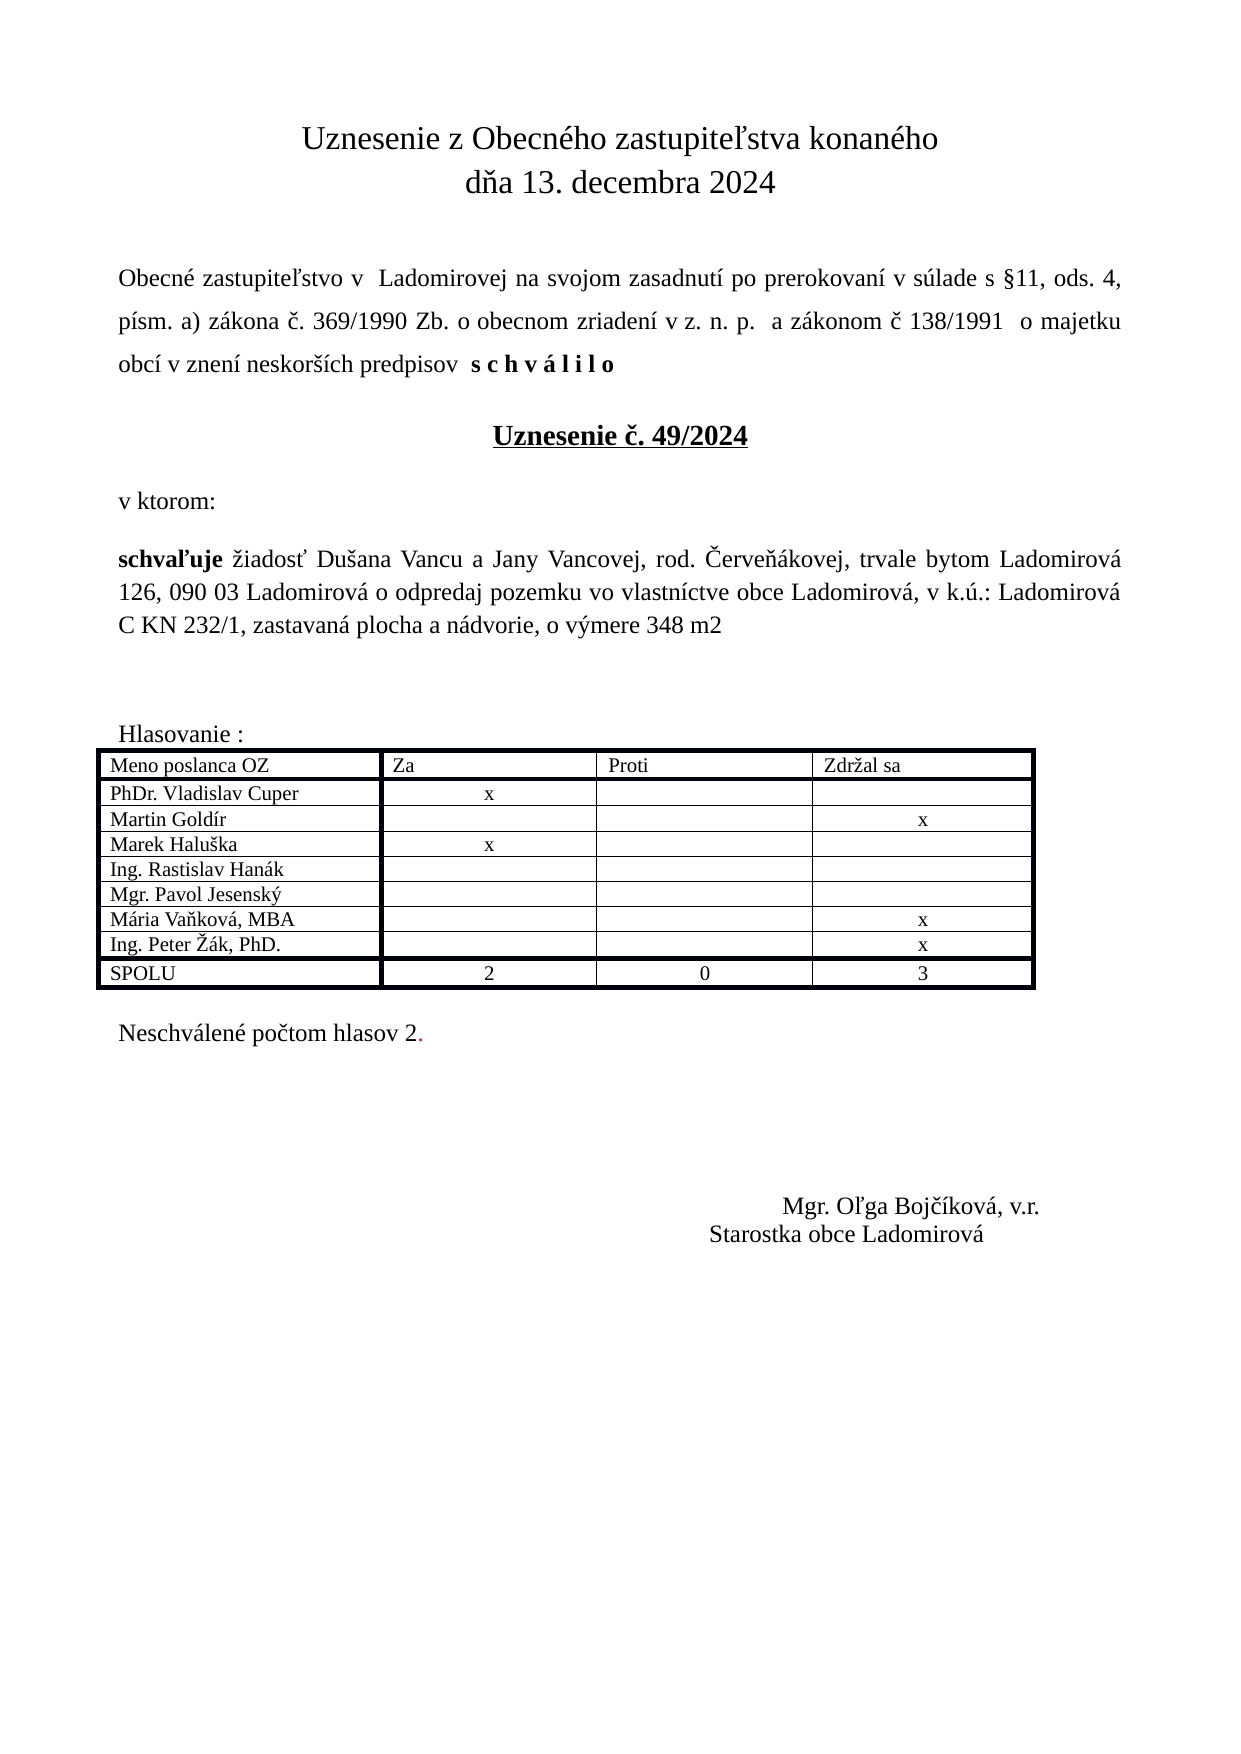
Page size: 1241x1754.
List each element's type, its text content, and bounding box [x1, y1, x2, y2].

table_header Zdržal sa [813, 753, 1031, 777]
table_cell [597, 806, 812, 831]
text dňa 13. decembra 2024 [118, 163, 1122, 201]
text schvaľuje žiadosť Dušana Vancu a Jany Vancovej, rod. Červeňákovej, trvale bytom Ladomirová 126, 090 03 Ladomirová o odpredaj pozemku vo vlastníctve obce Ladomirová, v k.ú.: Ladomirová C KN 232/1, zastavaná plocha a nádvorie, o výmere 348 m2 [118, 544, 1122, 638]
table_cell [384, 907, 596, 931]
table_cell x [813, 907, 1031, 931]
table_cell [597, 857, 812, 881]
table_cell x [813, 806, 1031, 831]
table_cell [597, 932, 812, 956]
table_cell [384, 882, 596, 906]
table_cell 3 [813, 961, 1031, 985]
text Starostka obce Ladomirová [118, 1219, 1122, 1248]
table_cell [597, 832, 812, 856]
table_header Za [384, 753, 596, 777]
table_cell Ing. Peter Žák, PhD. [101, 932, 379, 956]
table_cell [597, 882, 812, 906]
subtitle Uznesenie z Obecného zastupiteľstva konaného [118, 118, 1122, 156]
text Neschválené počtom hlasov 2. [118, 1018, 1122, 1047]
table_cell [384, 806, 596, 831]
table_cell x [384, 832, 596, 856]
text Hlasovanie : [118, 719, 1122, 748]
subtitle Uznesenie č. 49/2024 [118, 418, 1122, 451]
table_cell [813, 781, 1031, 805]
table_cell [597, 907, 812, 931]
table_cell 0 [597, 961, 812, 985]
table_cell [384, 857, 596, 881]
table_cell x [813, 932, 1031, 956]
table_cell [813, 857, 1031, 881]
text Obecné zastupiteľstvo v Ladomirovej na svojom zasadnutí po prerokovaní v súlade s §11, ods. 4, písm. a) zákona č. 369/1990 Zb. o obecnom zriadení v z. n. p. a zákonom č 138/1991 o majetku obcí v znení neskorších predpisov s c h v á l i l o [118, 263, 1122, 378]
text v ktorom: [118, 486, 1122, 515]
table_cell [384, 932, 596, 956]
table_cell Mária Vaňková, MBA [101, 907, 379, 931]
text Mgr. Oľga Bojčíková, v.r. [634, 1191, 1122, 1219]
table_cell Ing. Rastislav Hanák [101, 857, 379, 881]
table_header Meno poslanca OZ [101, 753, 379, 777]
table_cell 2 [384, 961, 596, 985]
table_cell PhDr. Vladislav Cuper [101, 781, 379, 805]
table_cell SPOLU [101, 961, 379, 985]
table_cell Marek Haluška [101, 832, 379, 856]
table_cell [597, 781, 812, 805]
table_cell x [384, 781, 596, 805]
table_header Proti [597, 753, 812, 777]
table_cell [813, 832, 1031, 856]
table_cell [813, 882, 1031, 906]
table_cell Martin Goldír [101, 806, 379, 831]
table_cell Mgr. Pavol Jesenský [101, 882, 379, 906]
